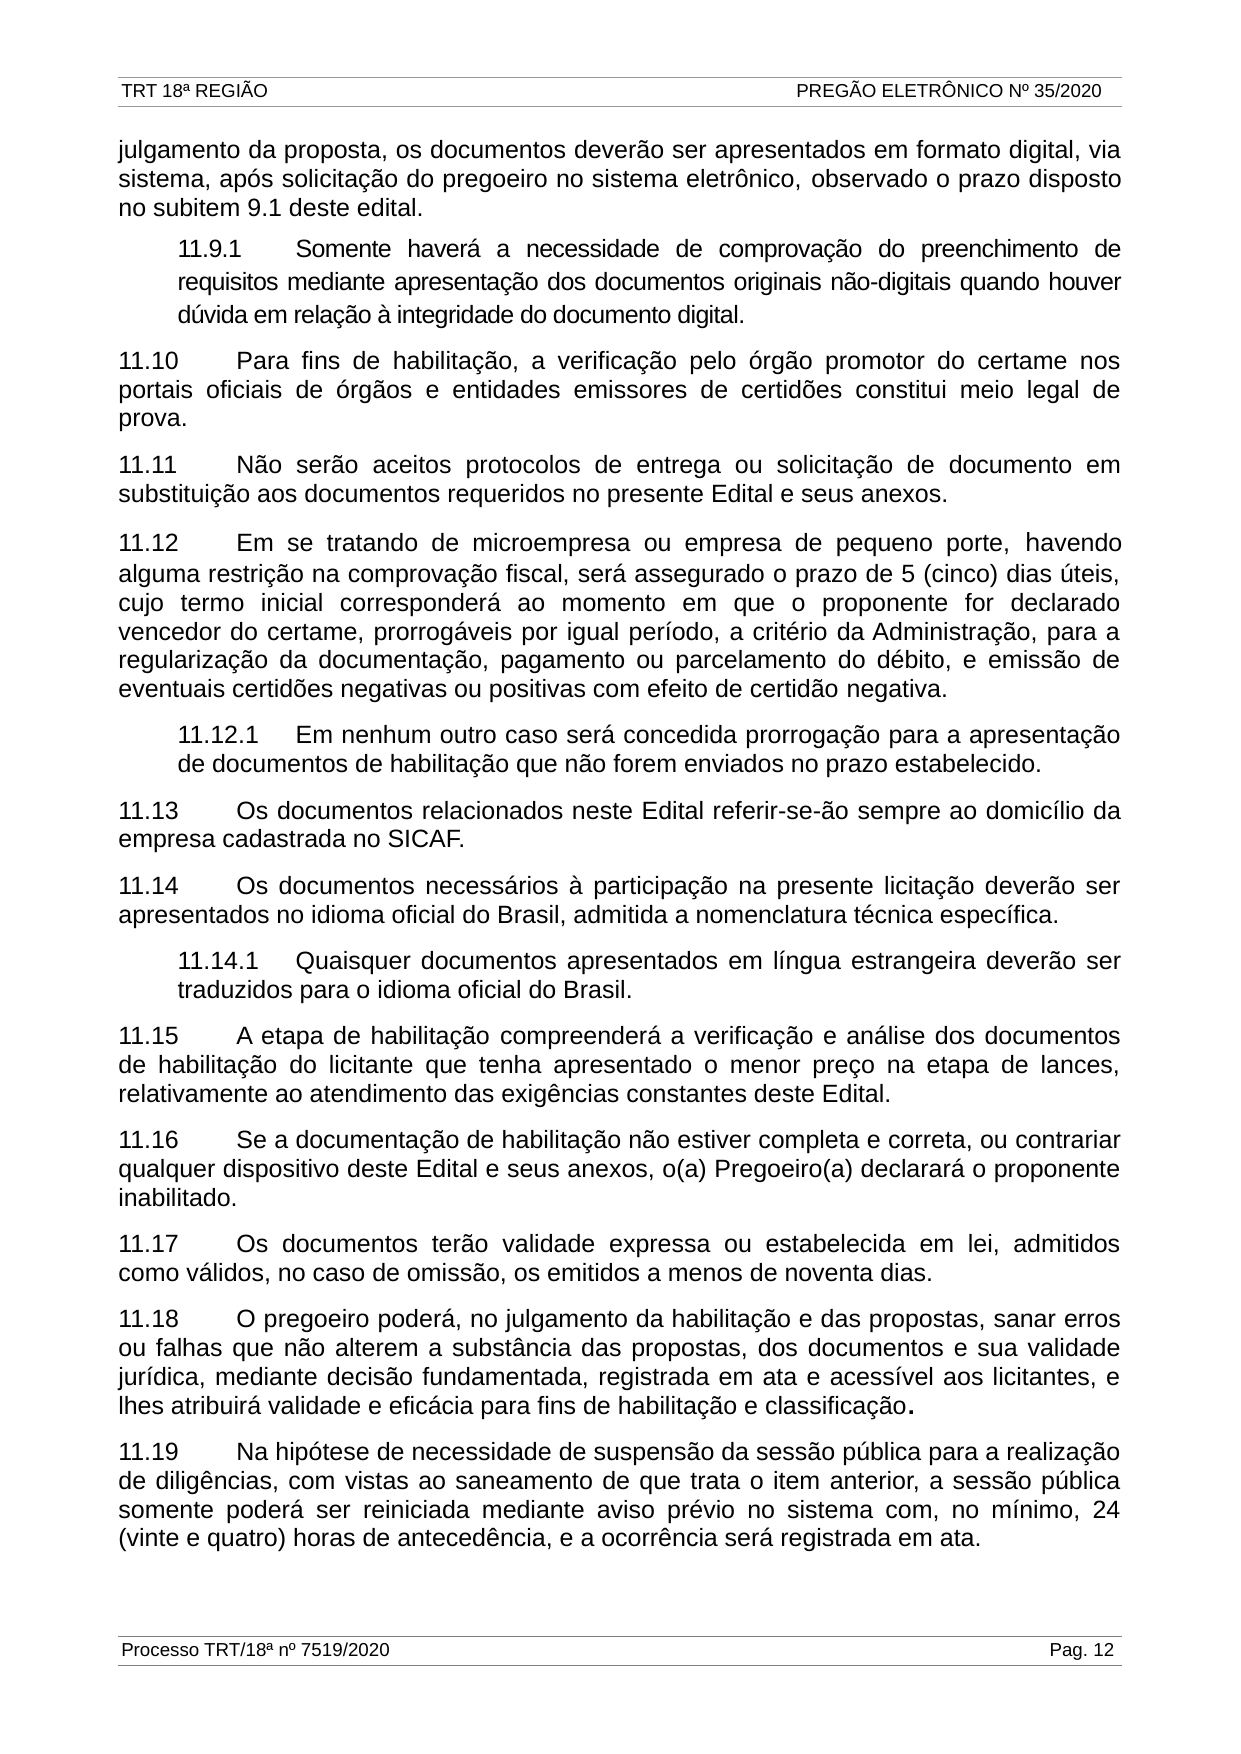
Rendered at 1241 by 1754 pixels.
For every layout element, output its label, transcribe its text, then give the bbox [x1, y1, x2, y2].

text 11.12 Em se tratando de microempresa ou empresa de pequeno porte, havendo alguma restrição na comprovação fiscal, será assegurado o prazo de 5 (cinco) dias úteis, cujo termo inicial corresponderá ao momento em que o proponente for declarado vencedor do certame, prorrogáveis por igual período, a critério da Administração, para a regularização da documentação, pagamento ou parcelamento do débito, e emissão de eventuais certidões negativas ou positivas com efeito de certidão negativa. [118, 525, 1122, 703]
text 11.14 Os documentos necessários à participação na presente licitação deverão ser apresentados no idioma oficial do Brasil, admitida a nomenclatura técnica específica. [118, 871, 1122, 928]
text 11.17 Os documentos terão validade expressa ou estabelecida em lei, admitidos como válidos, no caso de omissão, os emitidos a menos de noventa dias. [118, 1229, 1122, 1287]
text julgamento da proposta, os documentos deverão ser apresentados em formato digital, via sistema, após solicitação do pregoeiro no sistema eletrônico, observado o prazo disposto no subitem 9.1 deste edital. [118, 136, 1122, 222]
text 11.15 A etapa de habilitação compreenderá a verificação e análise dos documentos de habilitação do licitante que tenha apresentado o menor preço na etapa de lances, relativamente ao atendimento das exigências constantes deste Edital. [118, 1021, 1122, 1108]
text 11.18 O pregoeiro poderá, no julgamento da habilitação e das propostas, sanar erros ou falhas que não alterem a substância das propostas, dos documentos e sua validade jurídica, mediante decisão fundamentada, registrada em ata e acessível aos licitantes, e lhes atribuirá validade e eficácia para fins de habilitação e classificação. [118, 1304, 1122, 1419]
text 11.16 Se a documentação de habilitação não estiver completa e correta, ou contrariar qualquer dispositivo deste Edital e seus anexos, o(a) Pregoeiro(a) declarará o proponente inabilitado. [118, 1125, 1122, 1212]
text 11.19 Na hipótese de necessidade de suspensão da sessão pública para a realização de diligências, com vistas ao saneamento de que trata o item anterior, a sessão pública somente poderá ser reiniciada mediante aviso prévio no sistema com, no mínimo, 24 (vinte e quatro) horas de antecedência, e a ocorrência será registrada em ata. [118, 1437, 1122, 1552]
text 11.13 Os documentos relacionados neste Edital referir-se-ão sempre ao domicílio da empresa cadastrada no SICAF. [118, 796, 1122, 853]
text 11.11 Não serão aceitos protocolos de entrega ou solicitação de documento em substituição aos documentos requeridos no presente Edital e seus anexos. [118, 450, 1122, 507]
list 11.9.1 Somente haverá a necessidade de comprovação do preenchimento de requisitos mediante apresentação dos documentos originais não-digitais quando houver dúvida em relação à integridade do documento digital. [177, 234, 1122, 329]
text 11.14.1 Quaisquer documentos apresentados em língua estrangeira deverão ser traduzidos para o idioma oficial do Brasil. [177, 946, 1122, 1004]
text 11.10 Para fins de habilitação, a verificação pelo órgão promotor do certame nos portais oficiais de órgãos e entidades emissores de certidões constitui meio legal de prova. [118, 346, 1122, 432]
text 11.12.1 Em nenhum outro caso será concedida prorrogação para a apresentação de documentos de habilitação que não forem enviados no prazo estabelecido. [177, 721, 1122, 778]
